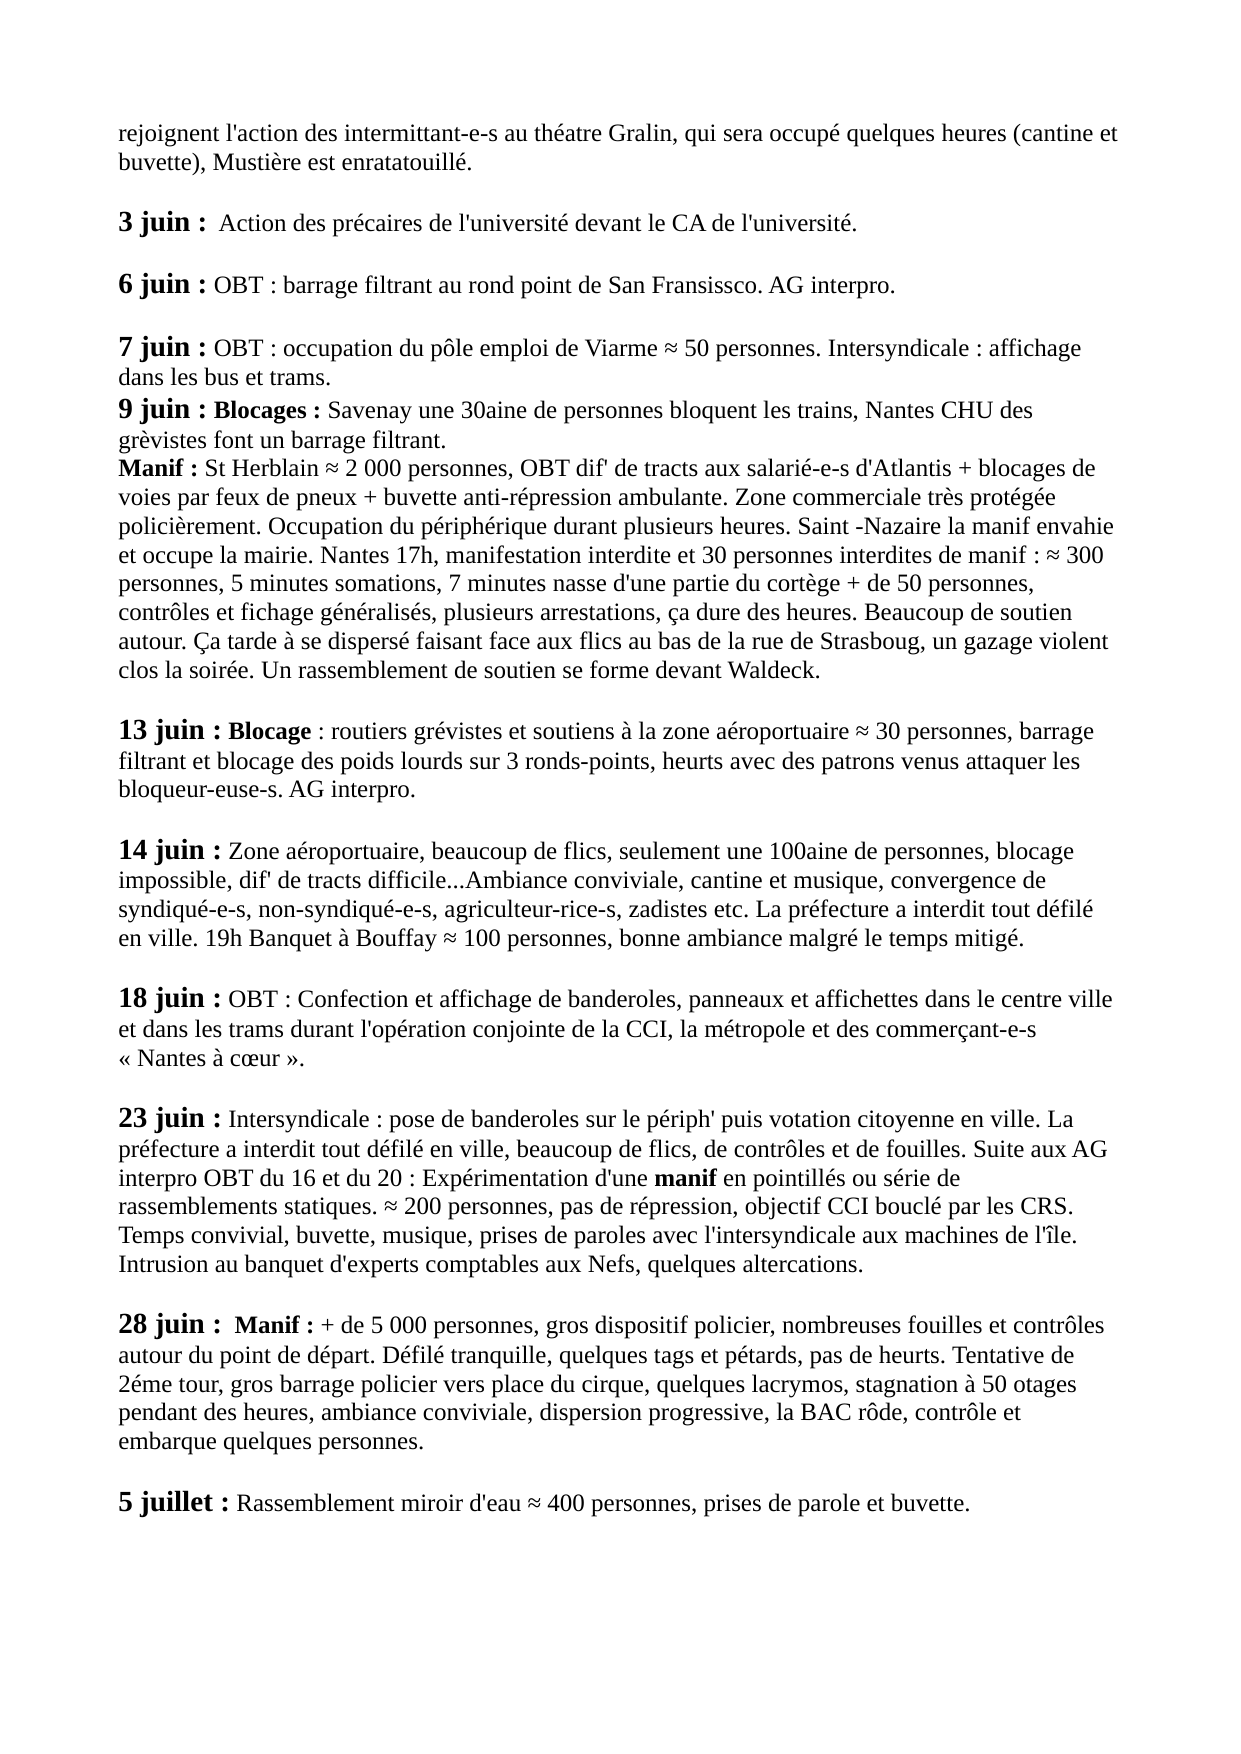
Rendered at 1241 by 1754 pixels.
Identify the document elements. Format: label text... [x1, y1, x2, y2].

text 23 juin : Intersyndicale : pose de banderoles sur le périph' puis votation citoyenne en ville. La préfecture a interdit tout défilé en ville, beaucoup de flics, de contrôles et de fouilles. Suite aux AG interpro OBT du 16 et du 20 : Expérimentation d'une manif en pointillés ou série de rassemblements statiques. ≈ 200 personnes, pas de répression, objectif CCI bouclé par les CRS. Temps convivial, buvette, musique, prises de paroles avec l'intersyndicale aux machines de l'île. Intrusion au banquet d'experts comptables aux Nefs, quelques altercations. [118, 1100, 1122, 1278]
text 18 juin : OBT : Confection et affichage de banderoles, panneaux et affichettes dans le centre ville et dans les trams durant l'opération conjointe de la CCI, la métropole et des commerçant-e-s « Nantes à cœur ». [118, 981, 1122, 1072]
text 3 juin : Action des précaires de l'université devant le CA de l'université. [118, 204, 1122, 238]
text 6 juin : OBT : barrage filtrant au rond point de San Fransissco. AG interpro. [118, 267, 1122, 300]
text Manif : St Herblain ≈ 2 000 personnes, OBT dif' de tracts aux salarié-e-s d'Atlantis + blocages de voies par feux de pneux + buvette anti-répression ambulante. Zone commerciale très protégée policièrement. Occupation du périphérique durant plusieurs heures. Saint -Nazaire la manif envahie et occupe la mairie. Nantes 17h, manifestation interdite et 30 personnes interdites de manif : ≈ 300 personnes, 5 minutes somations, 7 minutes nasse d'une partie du cortège + de 50 personnes, contrôles et fichage généralisés, plusieurs arrestations, ça dure des heures. Beaucoup de soutien autour. Ça tarde à se dispersé faisant face aux flics au bas de la rue de Strasboug, un gazage violent clos la soirée. Un rassemblement de soutien se forme devant Waldeck. [118, 453, 1122, 683]
text 5 juillet : Rassemblement miroir d'eau ≈ 400 personnes, prises de parole et buvette. [118, 1484, 1122, 1517]
text 13 juin : Blocage : routiers grévistes et soutiens à la zone aéroportuaire ≈ 30 personnes, barrage filtrant et blocage des poids lourds sur 3 ronds-points, heurts avec des patrons venus attaquer les bloqueur-euse-s. AG interpro. [118, 712, 1122, 803]
text 14 juin : Zone aéroportuaire, beaucoup de flics, seulement une 100aine de personnes, blocage impossible, dif' de tracts difficile...Ambiance conviviale, cantine et musique, convergence de syndiqué-e-s, non-syndiqué-e-s, agriculteur-rice-s, zadistes etc. La préfecture a interdit tout défilé en ville. 19h Banquet à Bouffay ≈ 100 personnes, bonne ambiance malgré le temps mitigé. [118, 832, 1122, 952]
text rejoignent l'action des intermittant-e-s au théatre Gralin, qui sera occupé quelques heures (cantine et buvette), Mustière est enratatouillé. [118, 118, 1122, 176]
text 9 juin : Blocages : Savenay une 30aine de personnes bloquent les trains, Nantes CHU des grèvistes font un barrage filtrant. [118, 391, 1122, 453]
text 28 juin : Manif : + de 5 000 personnes, gros dispositif policier, nombreuses fouilles et contrôles autour du point de départ. Défilé tranquille, quelques tags et pétards, pas de heurts. Tentative de 2éme tour, gros barrage policier vers place du cirque, quelques lacrymos, stagnation à 50 otages pendant des heures, ambiance conviviale, dispersion progressive, la BAC rôde, contrôle et embarque quelques personnes. [118, 1306, 1122, 1455]
text 7 juin : OBT : occupation du pôle emploi de Viarme ≈ 50 personnes. Intersyndicale : affichage dans les bus et trams. [118, 329, 1122, 391]
